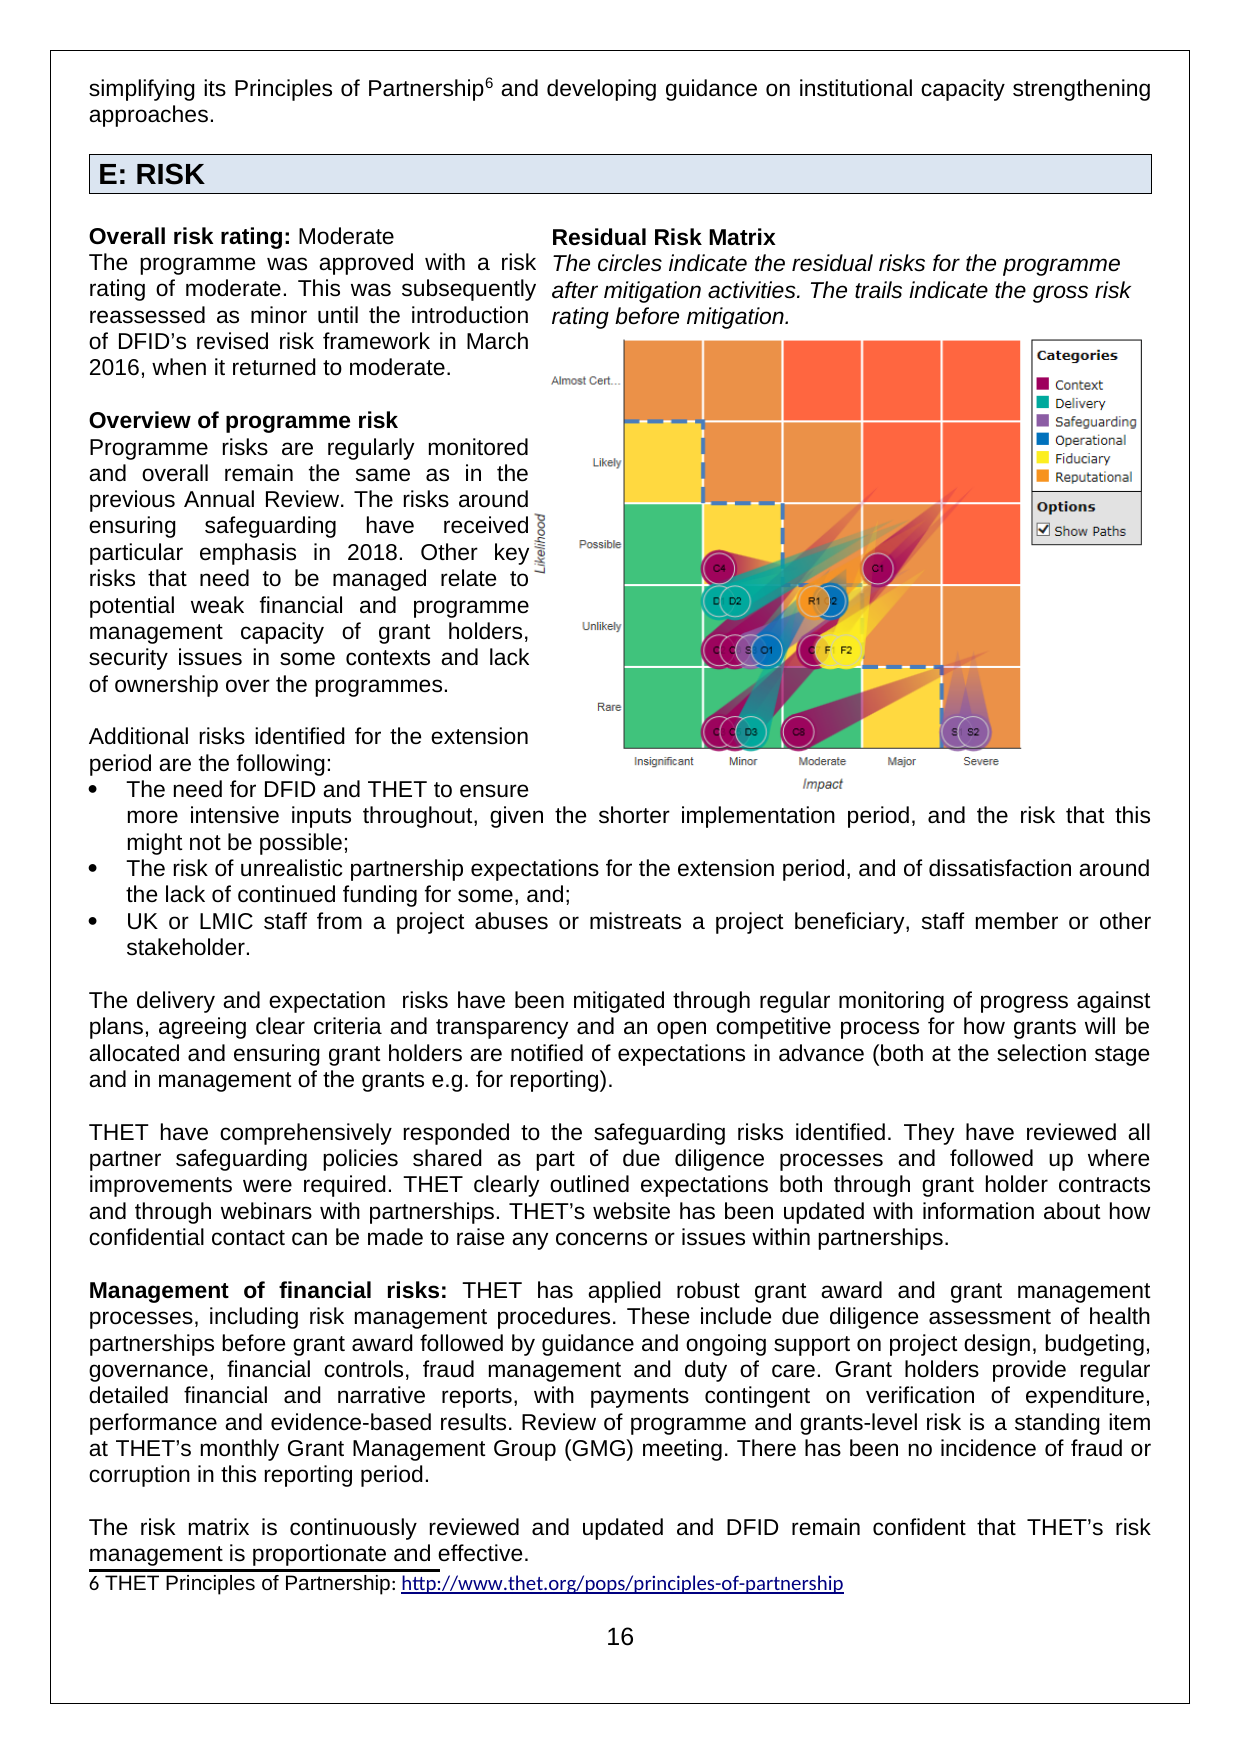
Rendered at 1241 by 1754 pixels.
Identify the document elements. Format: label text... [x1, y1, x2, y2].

text Residual Risk Matrix [551, 224, 1143, 250]
text The circles indicate the residual risks for the programme after mitigation activities. The trails indicate the gross risk rating before mitigation. [551, 250, 1143, 329]
text E: RISK [90, 155, 1151, 193]
text THET have comprehensively responded to the safeguarding risks identified. They have reviewed all partner safeguarding policies shared as part of due diligence processes and followed up where improvements were required. THET clearly outlined expectations both through grant holder contracts and through webinars with partnerships. THET’s website has been updated with information about how confidential contact can be made to raise any concerns or issues within partnerships. [89, 1119, 1152, 1250]
list The risk of unrealistic partnership expectations for the extension period, and of dissatisfaction around the lack of continued funding for some, and; [89, 855, 1152, 908]
subtitle Overview of programme risk [89, 407, 529, 433]
list The need for DFID and THET to ensure more intensive inputs throughout, given the shorter implementation period, and the risk that this might not be possible; [89, 776, 1152, 855]
text Programme risks are regularly monitored and overall remain the same as in the previous Annual Review. The risks around ensuring safeguarding have received particular emphasis in 2018. Other key risks that need to be managed relate to potential weak financial and programme management capacity of grant holders, security issues in some contexts and lack of ownership over the programmes. [89, 433, 529, 697]
text simplifying its Principles of Partnership and developing guidance on institutional capacity strengthening approaches. [89, 75, 1152, 128]
text The risk matrix is continuously reviewed and updated and DFID remain confident that THET’s risk management is proportionate and effective. [89, 1514, 1152, 1567]
list UK or LMIC staff from a project abuses or mistreats a project beneficiary, staff member or other stakeholder. [89, 908, 1152, 961]
text The delivery and expectation risks have been mitigated through regular monitoring of progress against plans, agreeing clear criteria and transparency and an open competitive process for how grants will be allocated and ensuring grant holders are notified of expectations in advance (both at the selection stage and in management of the grants e.g. for reporting). [89, 987, 1152, 1092]
text THET Principles of Partnership: http://www.thet.org/pops/principles-of-partnership [89, 1571, 1152, 1596]
text The programme was approved with a risk rating of moderate. This was subsequently reassessed as minor until the introduction of DFID’s revised risk framework in March 2016, when it returned to moderate. [89, 249, 536, 381]
text Overall risk rating: Moderate [89, 223, 536, 249]
text Additional risks identified for the extension period are the following: [89, 723, 529, 776]
text Management of financial risks: THET has applied robust grant award and grant management processes, including risk management procedures. These include due diligence assessment of health partnerships before grant award followed by guidance and ongoing support on project design, budgeting, governance, financial controls, fraud management and duty of care. Grant holders provide regular detailed financial and narrative reports, with payments contingent on verification of expenditure, performance and evidence-based results. Review of programme and grants-level risk is a standing item at THET’s monthly Grant Management Group (GMG) meeting. There has been no incidence of fraud or corruption in this reporting period. [89, 1277, 1152, 1488]
